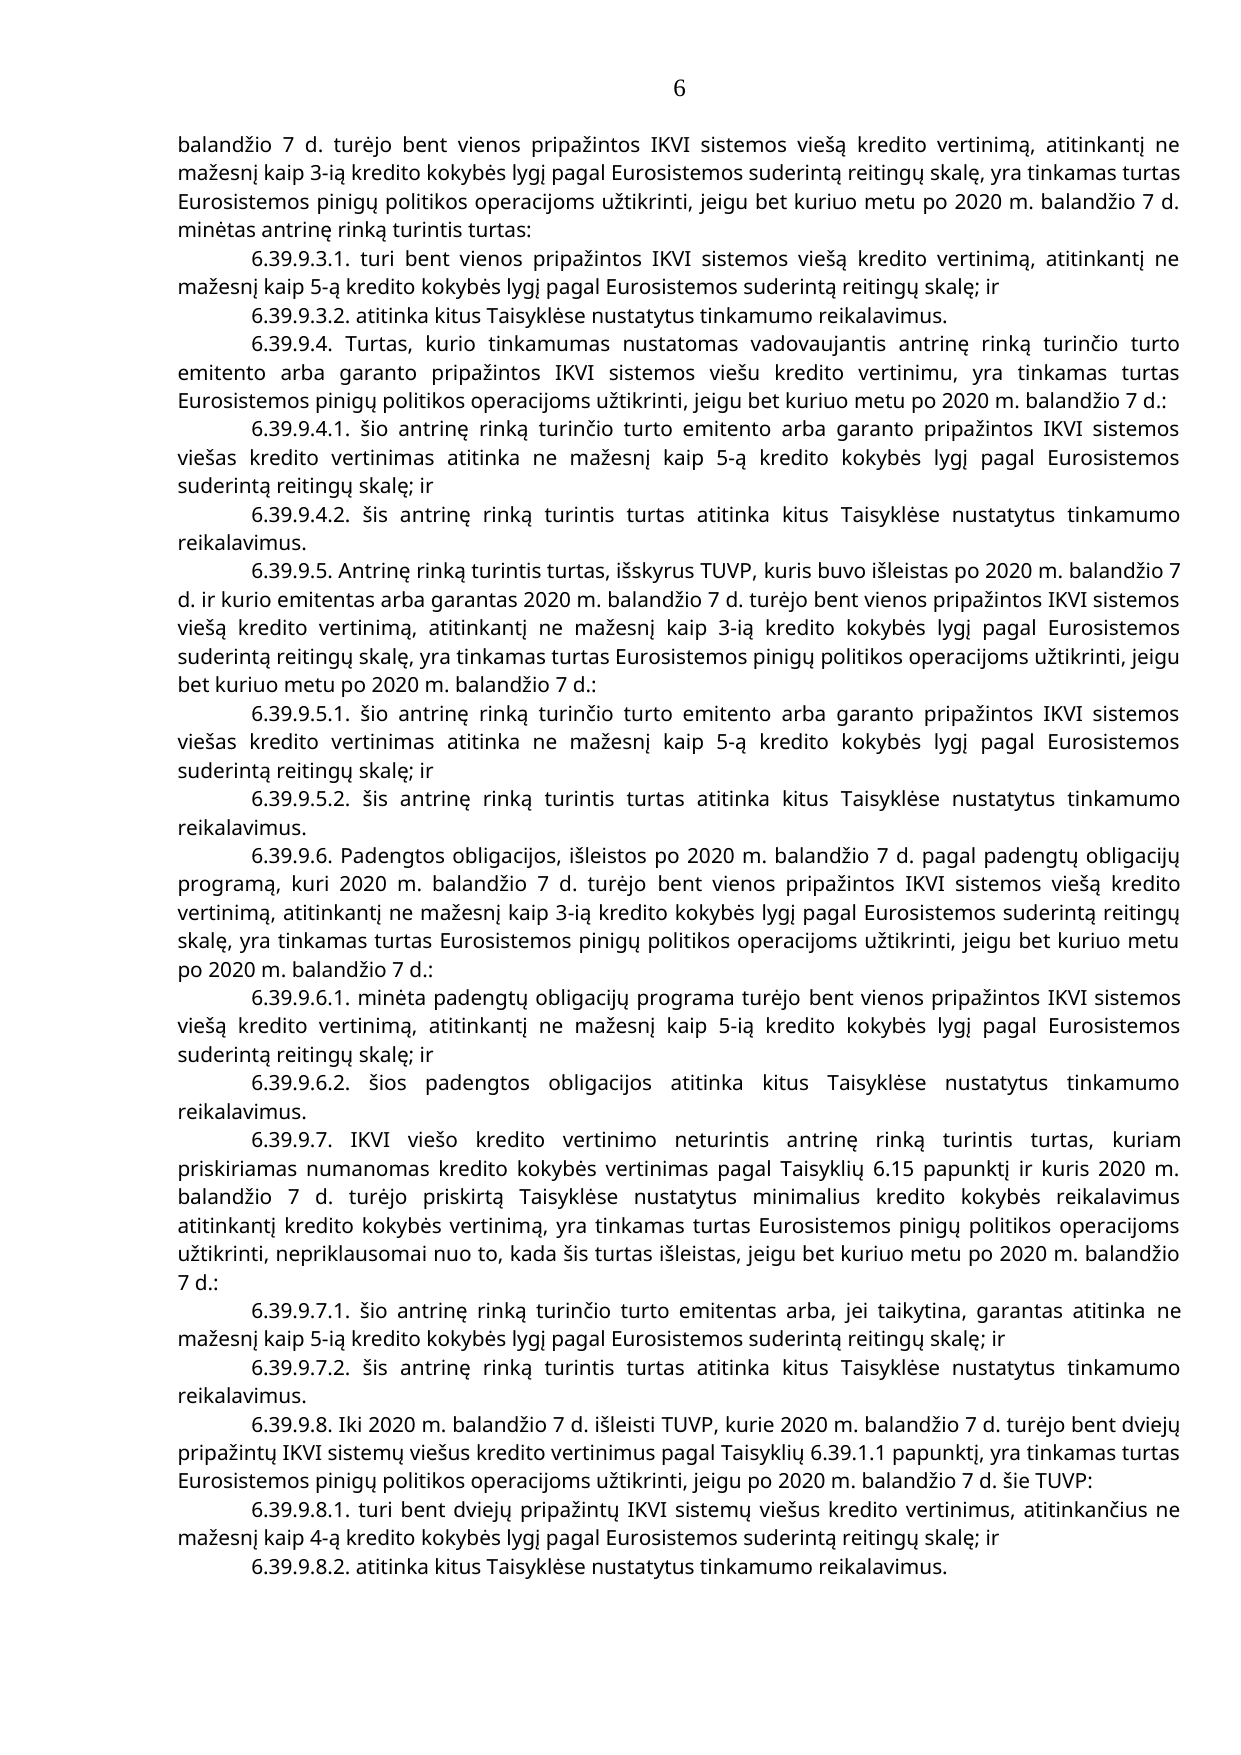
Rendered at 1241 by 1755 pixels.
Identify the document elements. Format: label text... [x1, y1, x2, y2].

text 6.39.9.3.1. turi bent vienos pripažintos IKVI sistemos viešą kredito vertinimą, atitinkantį ne mažesnį kaip 5-ą kredito kokybės lygį pagal Eurosistemos suderintą reitingų skalę; ir [177, 244, 1181, 301]
text 6.39.9.6.2. šios padengtos obligacijos atitinka kitus Taisyklėse nustatytus tinkamumo reikalavimus. [177, 1068, 1181, 1125]
text 6.39.9.8.1. turi bent dviejų pripažintų IKVI sistemų viešus kredito vertinimus, atitinkančius ne mažesnį kaip 4-ą kredito kokybės lygį pagal Eurosistemos suderintą reitingų skalę; ir [177, 1495, 1181, 1552]
text 6.39.9.4.1. šio antrinę rinką turinčio turto emitento arba garanto pripažintos IKVI sistemos viešas kredito vertinimas atitinka ne mažesnį kaip 5-ą kredito kokybės lygį pagal Eurosistemos suderintą reitingų skalę; ir [177, 414, 1181, 500]
text 6.39.9.8.2. atitinka kitus Taisyklėse nustatytus tinkamumo reikalavimus. [177, 1552, 1181, 1580]
text 6.39.9.5.2. šis antrinę rinką turintis turtas atitinka kitus Taisyklėse nustatytus tinkamumo reikalavimus. [177, 784, 1181, 841]
text 6.39.9.3.2. atitinka kitus Taisyklėse nustatytus tinkamumo reikalavimus. [177, 301, 1181, 329]
text 6.39.9.7. IKVI viešo kredito vertinimo neturintis antrinę rinką turintis turtas, kuriam priskiriamas numanomas kredito kokybės vertinimas pagal Taisyklių 6.15 papunktį ir kuris 2020 m. balandžio 7 d. turėjo priskirtą Taisyklėse nustatytus minimalius kredito kokybės reikalavimus atitinkantį kredito kokybės vertinimą, yra tinkamas turtas Eurosistemos pinigų politikos operacijoms užtikrinti, nepriklausomai nuo to, kada šis turtas išleistas, jeigu bet kuriuo metu po 2020 m. balandžio 7 d.: [177, 1125, 1181, 1296]
text 6.39.9.7.1. šio antrinę rinką turinčio turto emitentas arba, jei taikytina, garantas atitinka ne mažesnį kaip 5-ią kredito kokybės lygį pagal Eurosistemos suderintą reitingų skalę; ir [177, 1296, 1181, 1353]
text 6.39.9.6.1. minėta padengtų obligacijų programa turėjo bent vienos pripažintos IKVI sistemos viešą kredito vertinimą, atitinkantį ne mažesnį kaip 5-ią kredito kokybės lygį pagal Eurosistemos suderintą reitingų skalę; ir [177, 983, 1181, 1068]
text 6.39.9.8. Iki 2020 m. balandžio 7 d. išleisti TUVP, kurie 2020 m. balandžio 7 d. turėjo bent dviejų pripažintų IKVI sistemų viešus kredito vertinimus pagal Taisyklių 6.39.1.1 papunktį, yra tinkamas turtas Eurosistemos pinigų politikos operacijoms užtikrinti, jeigu po 2020 m. balandžio 7 d. šie TUVP: [177, 1410, 1181, 1495]
text 6.39.9.4.2. šis antrinę rinką turintis turtas atitinka kitus Taisyklėse nustatytus tinkamumo reikalavimus. [177, 500, 1181, 557]
text 6.39.9.6. Padengtos obligacijos, išleistos po 2020 m. balandžio 7 d. pagal padengtų obligacijų programą, kuri 2020 m. balandžio 7 d. turėjo bent vienos pripažintos IKVI sistemos viešą kredito vertinimą, atitinkantį ne mažesnį kaip 3-ią kredito kokybės lygį pagal Eurosistemos suderintą reitingų skalę, yra tinkamas turtas Eurosistemos pinigų politikos operacijoms užtikrinti, jeigu bet kuriuo metu po 2020 m. balandžio 7 d.: [177, 841, 1181, 983]
text 6.39.9.5.1. šio antrinę rinką turinčio turto emitento arba garanto pripažintos IKVI sistemos viešas kredito vertinimas atitinka ne mažesnį kaip 5-ą kredito kokybės lygį pagal Eurosistemos suderintą reitingų skalę; ir [177, 699, 1181, 784]
text balandžio 7 d. turėjo bent vienos pripažintos IKVI sistemos viešą kredito vertinimą, atitinkantį ne mažesnį kaip 3-ią kredito kokybės lygį pagal Eurosistemos suderintą reitingų skalę, yra tinkamas turtas Eurosistemos pinigų politikos operacijoms užtikrinti, jeigu bet kuriuo metu po 2020 m. balandžio 7 d. minėtas antrinę rinką turintis turtas: [177, 130, 1181, 244]
text 6.39.9.7.2. šis antrinę rinką turintis turtas atitinka kitus Taisyklėse nustatytus tinkamumo reikalavimus. [177, 1353, 1181, 1410]
text 6.39.9.4. Turtas, kurio tinkamumas nustatomas vadovaujantis antrinę rinką turinčio turto emitento arba garanto pripažintos IKVI sistemos viešu kredito vertinimu, yra tinkamas turtas Eurosistemos pinigų politikos operacijoms užtikrinti, jeigu bet kuriuo metu po 2020 m. balandžio 7 d.: [177, 329, 1181, 414]
text 6.39.9.5. Antrinę rinką turintis turtas, išskyrus TUVP, kuris buvo išleistas po 2020 m. balandžio 7 d. ir kurio emitentas arba garantas 2020 m. balandžio 7 d. turėjo bent vienos pripažintos IKVI sistemos viešą kredito vertinimą, atitinkantį ne mažesnį kaip 3-ią kredito kokybės lygį pagal Eurosistemos suderintą reitingų skalę, yra tinkamas turtas Eurosistemos pinigų politikos operacijoms užtikrinti, jeigu bet kuriuo metu po 2020 m. balandžio 7 d.: [177, 557, 1181, 699]
